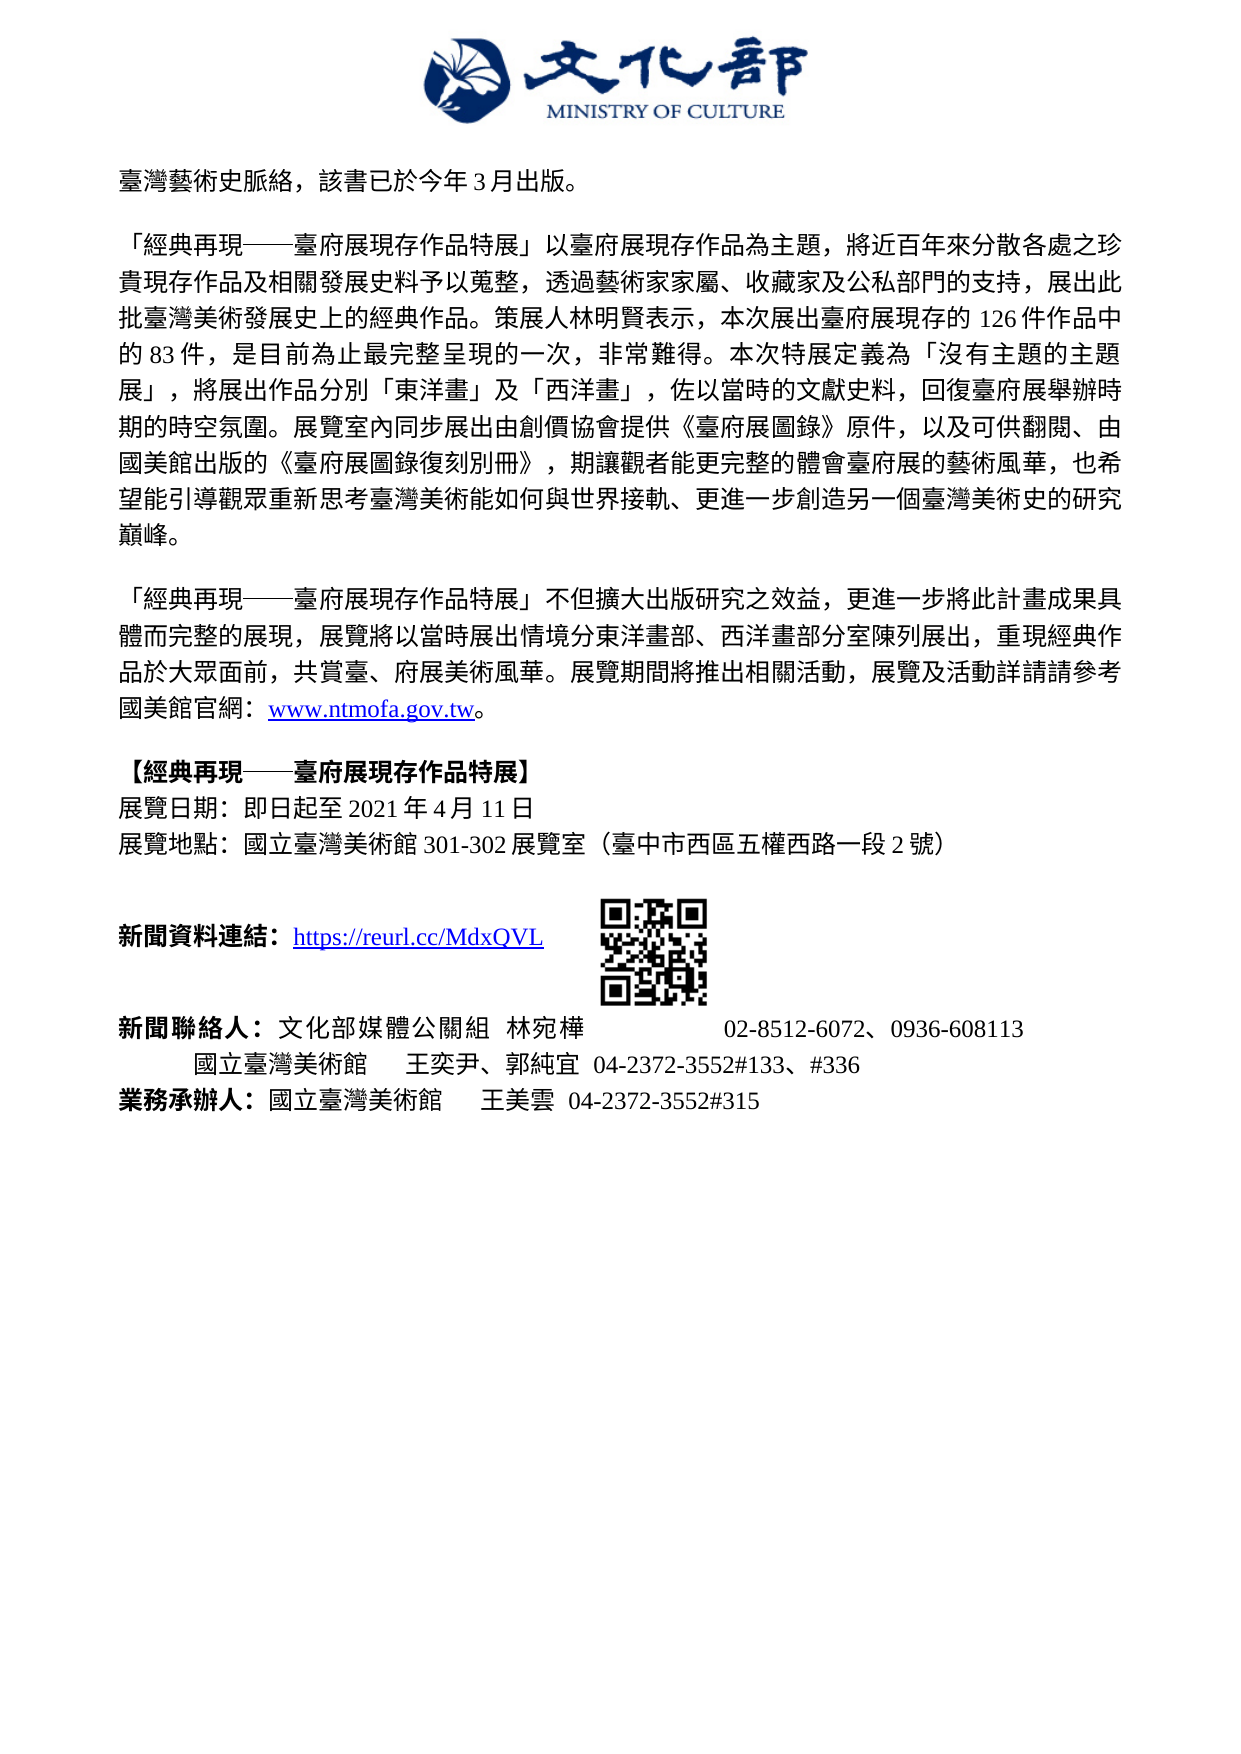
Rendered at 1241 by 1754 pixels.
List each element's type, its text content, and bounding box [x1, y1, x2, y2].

text [724, 917, 1122, 953]
text 展覽日期：即日起至2021年4月11日 [118, 789, 1122, 825]
picture [401, 11, 839, 162]
picture [584, 882, 724, 1023]
text 新聞資料連結：https://reurl.cc/MdxQVL [118, 917, 584, 953]
text 新聞聯絡人：文化部媒體公關組 林宛樺 02-8512-6072、0936-608113 [118, 1008, 1122, 1044]
text 「經典再現──臺府展現存作品特展」不但擴大出版研究之效益，更進一步將此計畫成果具體而完整的展現，展覽將以當時展出情境分東洋畫部、西洋畫部分室陳列展出，重現經典作品於大眾面前，共賞臺、府展美術風華。展覽期間將推出相關活動，展覽及活動詳請請參考國美館官網：www.ntmofa.gov.tw。 [118, 580, 1122, 725]
text 國立臺灣美術館 王奕尹、郭純宜 04-2372-3552#133、#336 [118, 1044, 1122, 1081]
text 「經典再現──臺府展現存作品特展」以臺府展現存作品為主題，將近百年來分散各處之珍貴現存作品及相關發展史料予以蒐整，透過藝術家家屬、收藏家及公私部門的支持，展出此批臺灣美術發展史上的經典作品。策展人林明賢表示，本次展出臺府展現存的126件作品中的83件，是目前為止最完整呈現的一次，非常難得。本次特展定義為「沒有主題的主題展」，將展出作品分別「東洋畫」及「西洋畫」，佐以當時的文獻史料，回復臺府展舉辦時期的時空氛圍。展覽室內同步展出由創價協會提供《臺府展圖錄》原件，以及可供翻閱、由國美館出版的《臺府展圖錄復刻別冊》，期讓觀者能更完整的體會臺府展的藝術風華，也希望能引導觀眾重新思考臺灣美術能如何與世界接軌、更進一步創造另一個臺灣美術史的研究巔峰。 [118, 226, 1122, 552]
text 展覽地點：國立臺灣美術館301-302展覽室（臺中市西區五權西路一段2號） [118, 825, 1122, 861]
text 【經典再現──臺府展現存作品特展】 [118, 752, 1122, 789]
text 業務承辦人：國立臺灣美術館 王美雲 04-2372-3552#315 [118, 1081, 1122, 1117]
text 臺灣藝術史脈絡，該書已於今年3月出版。 [118, 162, 1122, 198]
